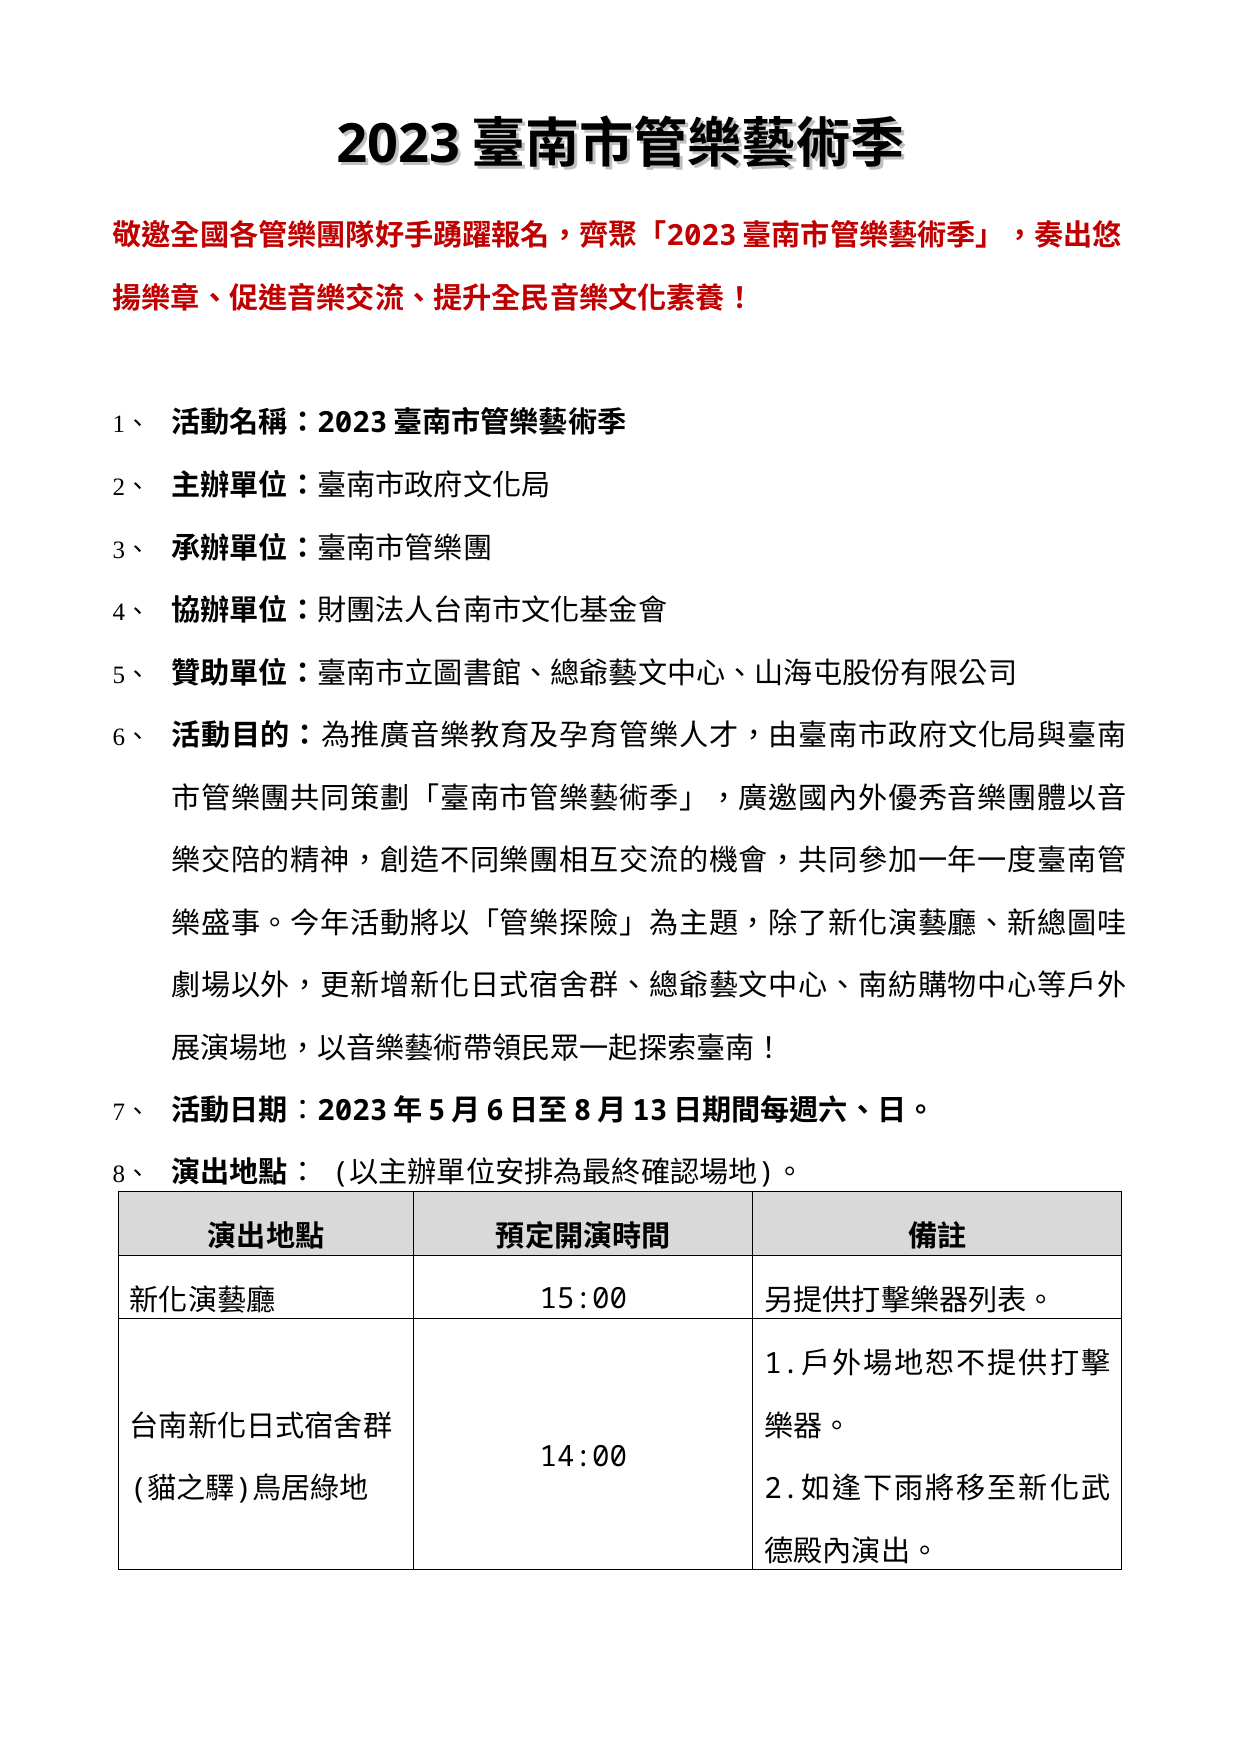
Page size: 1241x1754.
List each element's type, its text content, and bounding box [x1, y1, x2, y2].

list 贊助單位：臺南市立圖書館、總爺藝文中心、山海屯股份有限公司 [112, 629, 1128, 691]
table_cell 15:00 [414, 1256, 752, 1318]
list 主辦單位：臺南市政府文化局 [112, 441, 1128, 504]
list 活動日期：2023年5月6日至8月13日期間每週六、日。 [112, 1066, 1128, 1129]
list 演出地點： (以主辦單位安排為最終確認場地)。 [112, 1129, 1128, 1191]
table_cell 14:00 [414, 1319, 752, 1569]
table_cell 1.戶外場地恕不提供打擊樂器。 2.如逢下雨將移至新化武德殿內演出。 [753, 1319, 1121, 1569]
list 活動名稱：2023臺南市管樂藝術季 [112, 379, 1128, 441]
table_header 備註 [753, 1192, 1121, 1255]
list 承辦單位：臺南市管樂團 [112, 504, 1128, 566]
table_cell 新化演藝廳 [119, 1256, 413, 1318]
table_header 演出地點 [119, 1192, 413, 1255]
table_cell 台南新化日式宿舍群 (貓之驛)鳥居綠地 [119, 1319, 413, 1569]
text 敬邀全國各管樂團隊好手踴躍報名，齊聚「2023臺南市管樂藝術季」，奏出悠揚樂章、促進音樂交流、提升全民音樂文化素養！ [112, 191, 1128, 316]
text 2023臺南市管樂藝術季 [112, 66, 1128, 191]
table_cell 另提供打擊樂器列表。 [753, 1256, 1121, 1318]
list 協辦單位：財團法人台南市文化基金會 [112, 566, 1128, 629]
table_header 預定開演時間 [414, 1192, 752, 1255]
list 活動目的：為推廣音樂教育及孕育管樂人才，由臺南市政府文化局與臺南市管樂團共同策劃「臺南市管樂藝術季」，廣邀國內外優秀音樂團體以音樂交陪的精神，創造不同樂團相互交流的機會，共同參加一年一度臺南管樂盛事。今年活動將以「管樂探險」為主題，除了新化演藝廳、新總圖哇劇場以外，更新增新化日式宿舍群、總爺藝文中心、南紡購物中心等戶外展演場地，以音樂藝術帶領民眾一起探索臺南！ [112, 691, 1128, 1066]
